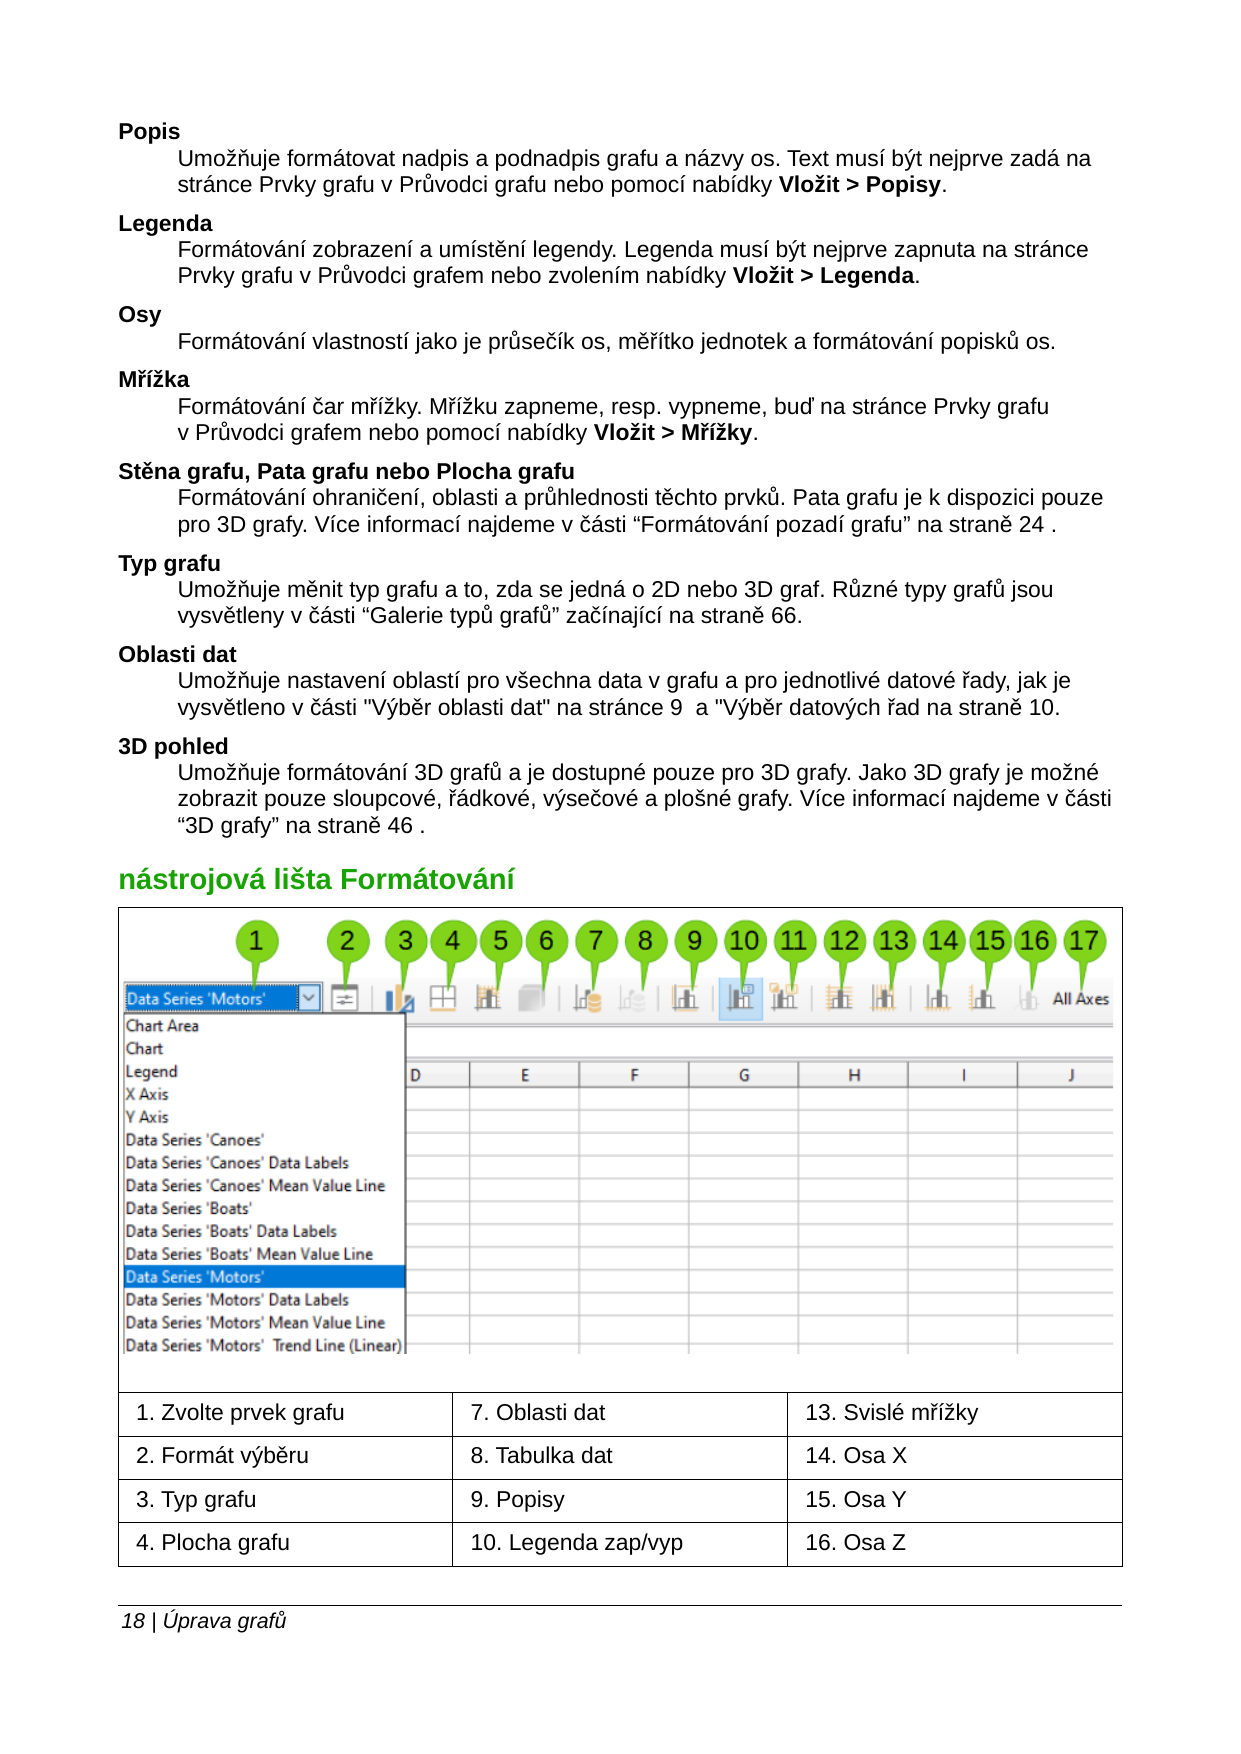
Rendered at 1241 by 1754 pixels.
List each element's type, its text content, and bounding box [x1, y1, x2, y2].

text Umožňuje měnit typ grafu a to, zda se jedná o 2D nebo 3D graf. Různé typy grafů jsou vysvětleny v části “Galerie typů grafů” začínající na straně 66. [177, 576, 1122, 629]
table_cell 1. Zvolte prvek grafu [119, 1393, 452, 1436]
table_cell 10. Legenda zap/vyp [453, 1523, 787, 1566]
table_cell 3. Typ grafu [119, 1480, 452, 1522]
text Umožňuje nastavení oblastí pro všechna data v grafu a pro jednotlivé datové řady, jak je vysvětleno v části "Výběr oblasti dat" na stránce 9 a "Výběr datových řad na straně 10. [177, 667, 1122, 720]
table_cell 8. Tabulka dat [453, 1437, 787, 1479]
table_cell 13. Svislé mřížky [788, 1393, 1122, 1436]
text Oblasti dat [118, 641, 1122, 667]
text Umožňuje formátovat nadpis a podnadpis grafu a názvy os. Text musí být nejprve zadá na stránce Prvky grafu v Průvodci grafu nebo pomocí nabídky Vložit > Popisy. [177, 144, 1122, 197]
table_cell 7. Oblasti dat [453, 1393, 787, 1436]
text Typ grafu [118, 549, 1122, 576]
text Formátování čar mřížky. Mřížku zapneme, resp. vypneme, buď na stránce Prvky grafu v Průvodci grafem nebo pomocí nabídky Vložit > Mřížky. [177, 393, 1122, 446]
table_cell 16. Osa Z [788, 1523, 1122, 1566]
text Stěna grafu, Pata grafu nebo Plocha grafu [118, 458, 1122, 484]
text Umožňuje formátování 3D grafů a je dostupné pouze pro 3D grafy. Jako 3D grafy je možné zobrazit pouze sloupcové, řádkové, výsečové a plošné grafy. Více informací najdeme v části “3D grafy” na straně 46 . [177, 759, 1122, 838]
text 3D pohled [118, 733, 1122, 759]
text Legenda [118, 210, 1122, 236]
text Popis [118, 118, 1122, 144]
text Formátování zobrazení a umístění legendy. Legenda musí být nejprve zapnuta na stránce Prvky grafu v Průvodci grafem nebo zvolením nabídky Vložit > Legenda. [177, 236, 1122, 289]
subtitle nástrojová lišta Formátování [118, 862, 1122, 895]
picture [123, 913, 1117, 1354]
text Osy [118, 301, 1122, 328]
table_cell 15. Osa Y [788, 1480, 1122, 1522]
table_cell 9. Popisy [453, 1480, 787, 1522]
text Mřížka [118, 366, 1122, 393]
table_cell 2. Formát výběru [119, 1437, 452, 1479]
table_cell 14. Osa X [788, 1437, 1122, 1479]
text Formátování vlastností jako je průsečík os, měřítko jednotek a formátování popisků os. [177, 328, 1122, 354]
table_header [119, 908, 1122, 1392]
table_cell 4. Plocha grafu [119, 1523, 452, 1566]
text Formátování ohraničení, oblasti a průhlednosti těchto prvků. Pata grafu je k dispozici pouze pro 3D grafy. Více informací najdeme v části “Formátování pozadí grafu” na straně 24 . [177, 484, 1122, 537]
